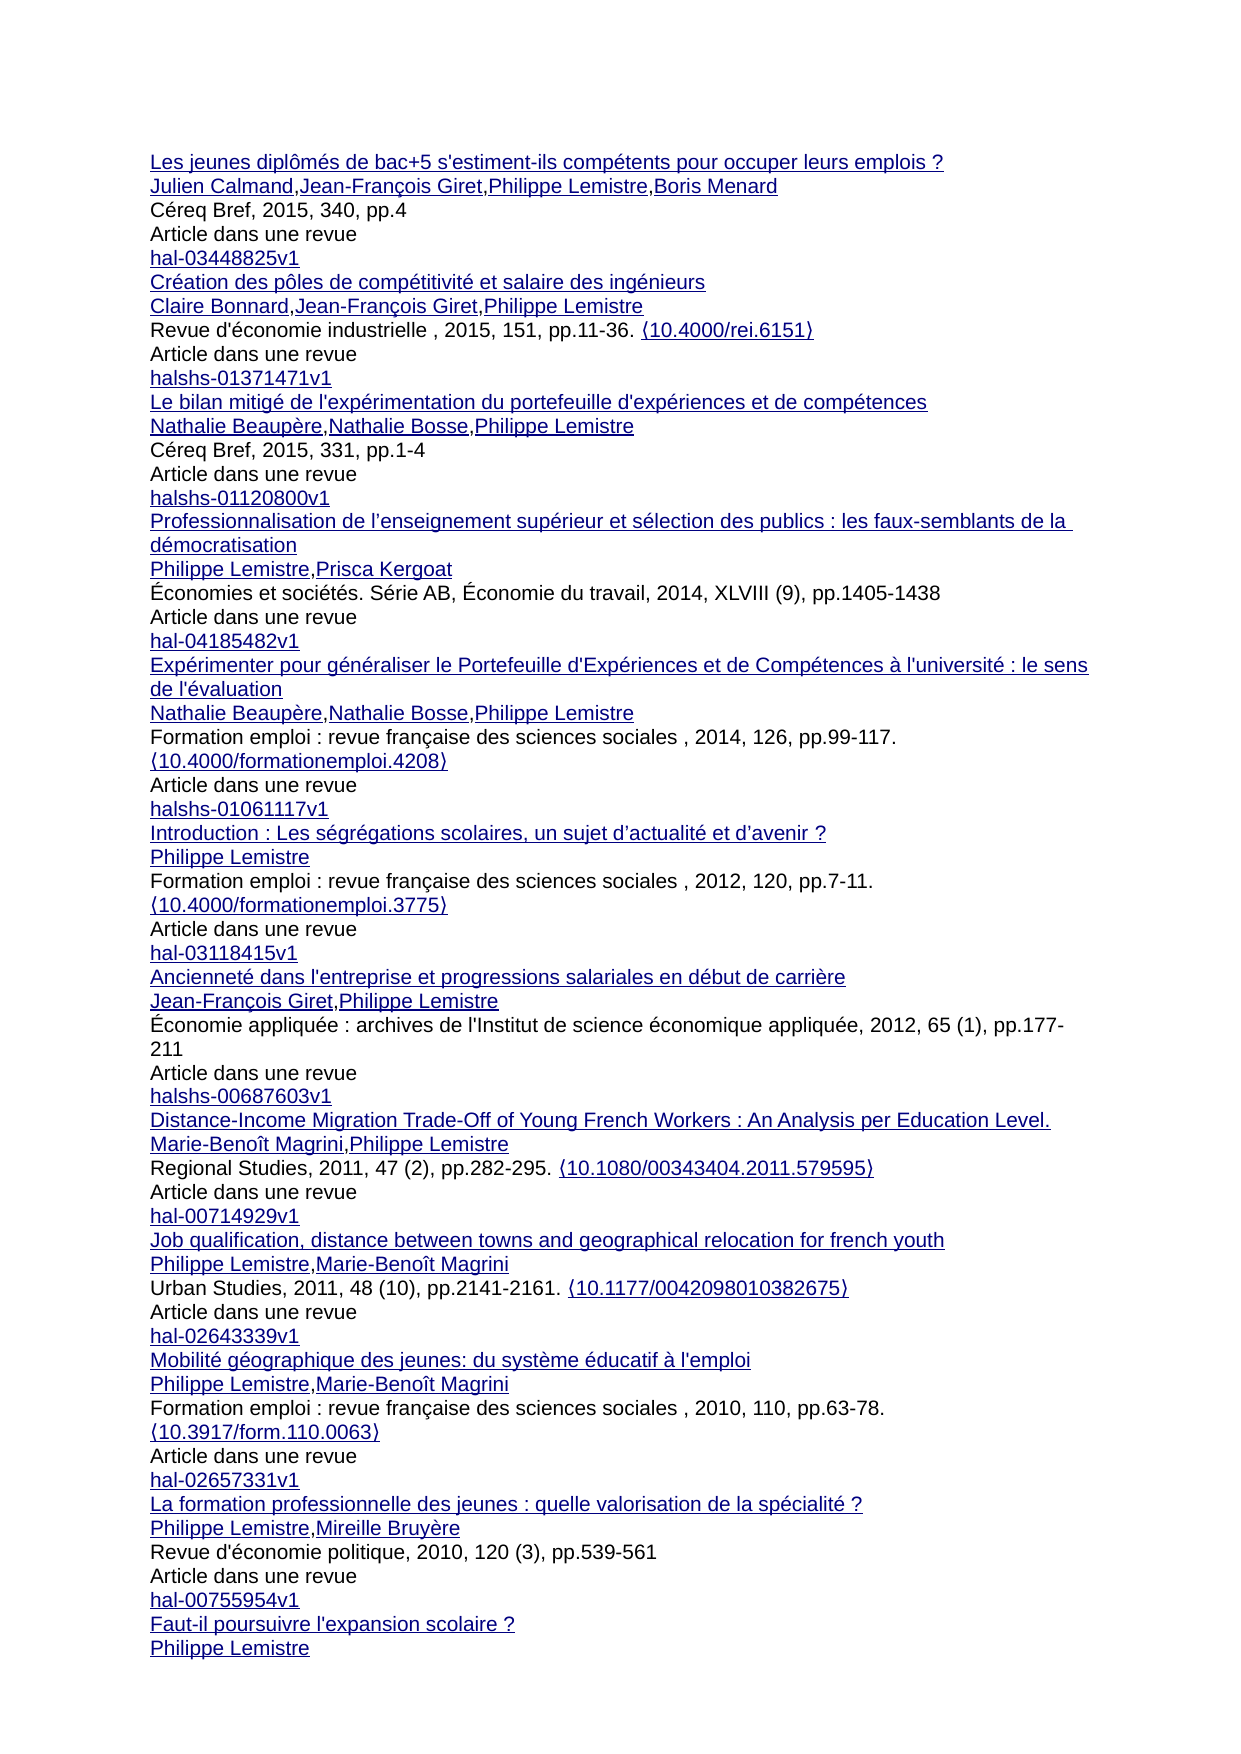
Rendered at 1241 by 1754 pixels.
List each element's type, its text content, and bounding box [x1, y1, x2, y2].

table_cell La formation professionnelle des jeunes : quelle valorisation de la spécialité ? Philippe Lemistre,Mireille Bruyère Revue d'économie politique, 2010, 120 (3), pp.539-561 Article dans une revue hal-00755954v1 [150, 1492, 1090, 1611]
table_cell Expérimenter pour généraliser le Portefeuille d'Expériences et de Compétences à l'université : le sens de l'évaluation Nathalie Beaupère,Nathalie Bosse,Philippe Lemistre Formation emploi : revue française des sciences sociales , 2014, 126, pp.99-117. ⟨10.4000/formationemploi.4208⟩ Article dans une revue halshs-01061117v1 [150, 653, 1090, 821]
table_cell Distance-Income Migration Trade-Off of Young French Workers : An Analysis per Education Level. Marie-Benoît Magrini,Philippe Lemistre Regional Studies, 2011, 47 (2), pp.282-295. ⟨10.1080/00343404.2011.579595⟩ Article dans une revue hal-00714929v1 [150, 1108, 1090, 1228]
table_cell Mobilité géographique des jeunes: du système éducatif à l'emploi Philippe Lemistre,Marie-Benoît Magrini Formation emploi : revue française des sciences sociales , 2010, 110, pp.63-78. ⟨10.3917/form.110.0063⟩ Article dans une revue hal-02657331v1 [150, 1348, 1090, 1492]
table_cell Job qualification, distance between towns and geographical relocation for french youth Philippe Lemistre,Marie-Benoît Magrini Urban Studies, 2011, 48 (10), pp.2141-2161. ⟨10.1177/0042098010382675⟩ Article dans une revue hal-02643339v1 [150, 1228, 1090, 1348]
table_cell Le bilan mitigé de l'expérimentation du portefeuille d'expériences et de compétences Nathalie Beaupère,Nathalie Bosse,Philippe Lemistre Céreq Bref, 2015, 331, pp.1-4 Article dans une revue halshs-01120800v1 [150, 390, 1090, 509]
table_cell Ancienneté dans l'entreprise et progressions salariales en début de carrière Jean-François Giret,Philippe Lemistre Économie appliquée : archives de l'Institut de science économique appliquée, 2012, 65 (1), pp.177-211 Article dans une revue halshs-00687603v1 [150, 965, 1090, 1108]
table_cell Professionnalisation de l’enseignement supérieur et sélection des publics : les faux-semblants de la démocratisation Philippe Lemistre,Prisca Kergoat Économies et sociétés. Série AB, Économie du travail, 2014, XLVIII (9), pp.1405-1438 Article dans une revue hal-04185482v1 [150, 509, 1090, 653]
table_cell Introduction : Les ségrégations scolaires, un sujet d’actualité et d’avenir ? Philippe Lemistre Formation emploi : revue française des sciences sociales , 2012, 120, pp.7-11. ⟨10.4000/formationemploi.3775⟩ Article dans une revue hal-03118415v1 [150, 821, 1090, 964]
table_cell Création des pôles de compétitivité et salaire des ingénieurs Claire Bonnard,Jean-François Giret,Philippe Lemistre Revue d'économie industrielle , 2015, 151, pp.11-36. ⟨10.4000/rei.6151⟩ Article dans une revue halshs-01371471v1 [150, 270, 1090, 389]
table_cell Faut-il poursuivre l'expansion scolaire ? Philippe Lemistre [150, 1611, 1090, 1659]
table_cell Les jeunes diplômés de bac+5 s'estiment-ils compétents pour occuper leurs emplois ? Julien Calmand,Jean-François Giret,Philippe Lemistre,Boris Menard Céreq Bref, 2015, 340, pp.4 Article dans une revue hal-03448825v1 [150, 150, 1090, 270]
